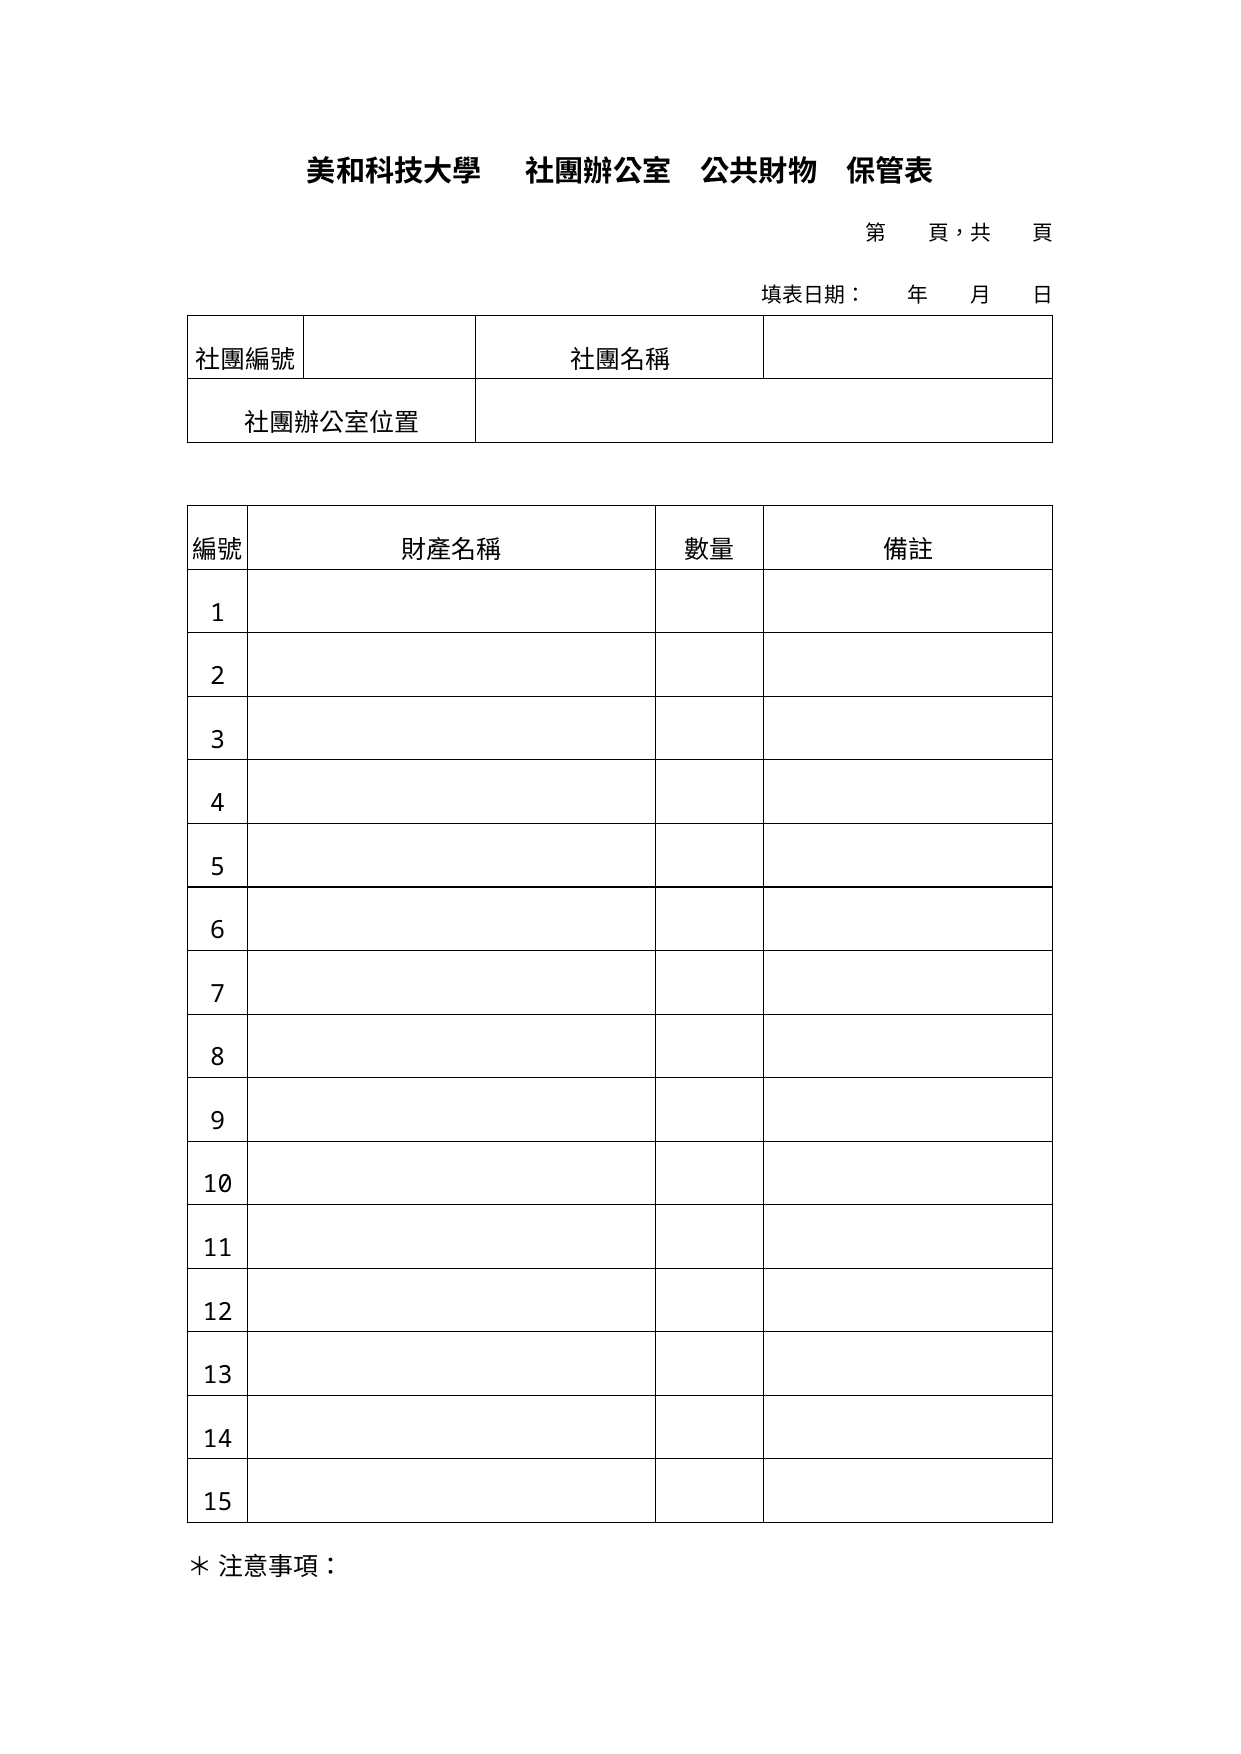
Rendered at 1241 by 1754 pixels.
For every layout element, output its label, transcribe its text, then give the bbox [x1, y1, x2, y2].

table_header 財產名稱 [248, 506, 655, 569]
table_cell [656, 1396, 763, 1458]
table_cell 12 [188, 1269, 247, 1331]
text 美和科技大學 社團辦公室 公共財物 保管表 [187, 127, 1053, 189]
table_cell [656, 888, 763, 950]
table_cell 7 [188, 951, 247, 1013]
table_cell 10 [188, 1142, 247, 1204]
table_cell [656, 1459, 763, 1522]
table_cell [248, 633, 655, 696]
table_cell [764, 1332, 1052, 1395]
table_cell 9 [188, 1078, 247, 1141]
table_cell [248, 1205, 655, 1268]
table_cell [656, 1205, 763, 1268]
table_cell [764, 1142, 1052, 1204]
table_cell [248, 1396, 655, 1458]
text 第 頁，共 頁 [187, 189, 1053, 252]
table_cell [248, 951, 655, 1013]
table_cell [248, 824, 655, 886]
table_header 編號 [188, 506, 247, 569]
table_header [764, 316, 1052, 378]
text 填表日期： 年 月 日 [187, 252, 1053, 314]
table_cell [248, 888, 655, 950]
table_cell [248, 1078, 655, 1141]
table_cell [248, 1332, 655, 1395]
table_cell [656, 697, 763, 759]
table_cell [248, 1459, 655, 1522]
table_cell [656, 1078, 763, 1141]
table_header 社團名稱 [476, 316, 763, 378]
table_cell [764, 1396, 1052, 1458]
table_header 社團編號 [188, 316, 303, 378]
table_cell [248, 1142, 655, 1204]
table_cell [248, 1269, 655, 1331]
table_cell [656, 1269, 763, 1331]
table_cell 1 [188, 570, 247, 632]
table_cell [656, 824, 763, 886]
table_cell 8 [188, 1015, 247, 1077]
table_cell [248, 1015, 655, 1077]
table_header 數量 [656, 506, 763, 569]
table_header 備註 [764, 506, 1052, 569]
table_cell 5 [188, 824, 247, 886]
table_cell [764, 570, 1052, 632]
table_cell [656, 1332, 763, 1395]
table_header [304, 316, 475, 378]
list 注意事項： [187, 1523, 1053, 1585]
table_cell [764, 633, 1052, 696]
table_cell [764, 1015, 1052, 1077]
table_cell [656, 760, 763, 823]
table_cell [476, 379, 1052, 442]
table_cell [656, 951, 763, 1013]
table_cell [764, 760, 1052, 823]
table_cell [764, 1078, 1052, 1141]
table_cell [656, 570, 763, 632]
table_cell [656, 1142, 763, 1204]
table_cell [248, 570, 655, 632]
table_cell 6 [188, 888, 247, 950]
table_cell [656, 1015, 763, 1077]
table_cell [764, 951, 1052, 1013]
table_cell 4 [188, 760, 247, 823]
table_cell [656, 633, 763, 696]
table_cell [764, 1205, 1052, 1268]
table_cell [764, 1459, 1052, 1522]
table_cell [764, 824, 1052, 886]
table_cell 2 [188, 633, 247, 696]
table_cell [764, 888, 1052, 950]
table_cell 11 [188, 1205, 247, 1268]
table_cell 14 [188, 1396, 247, 1458]
table_cell 3 [188, 697, 247, 759]
table_cell 15 [188, 1459, 247, 1522]
table_cell 社團辦公室位置 [188, 379, 475, 442]
table_cell 13 [188, 1332, 247, 1395]
table_cell [248, 697, 655, 759]
table_cell [764, 1269, 1052, 1331]
table_cell [248, 760, 655, 823]
table_cell [764, 697, 1052, 759]
